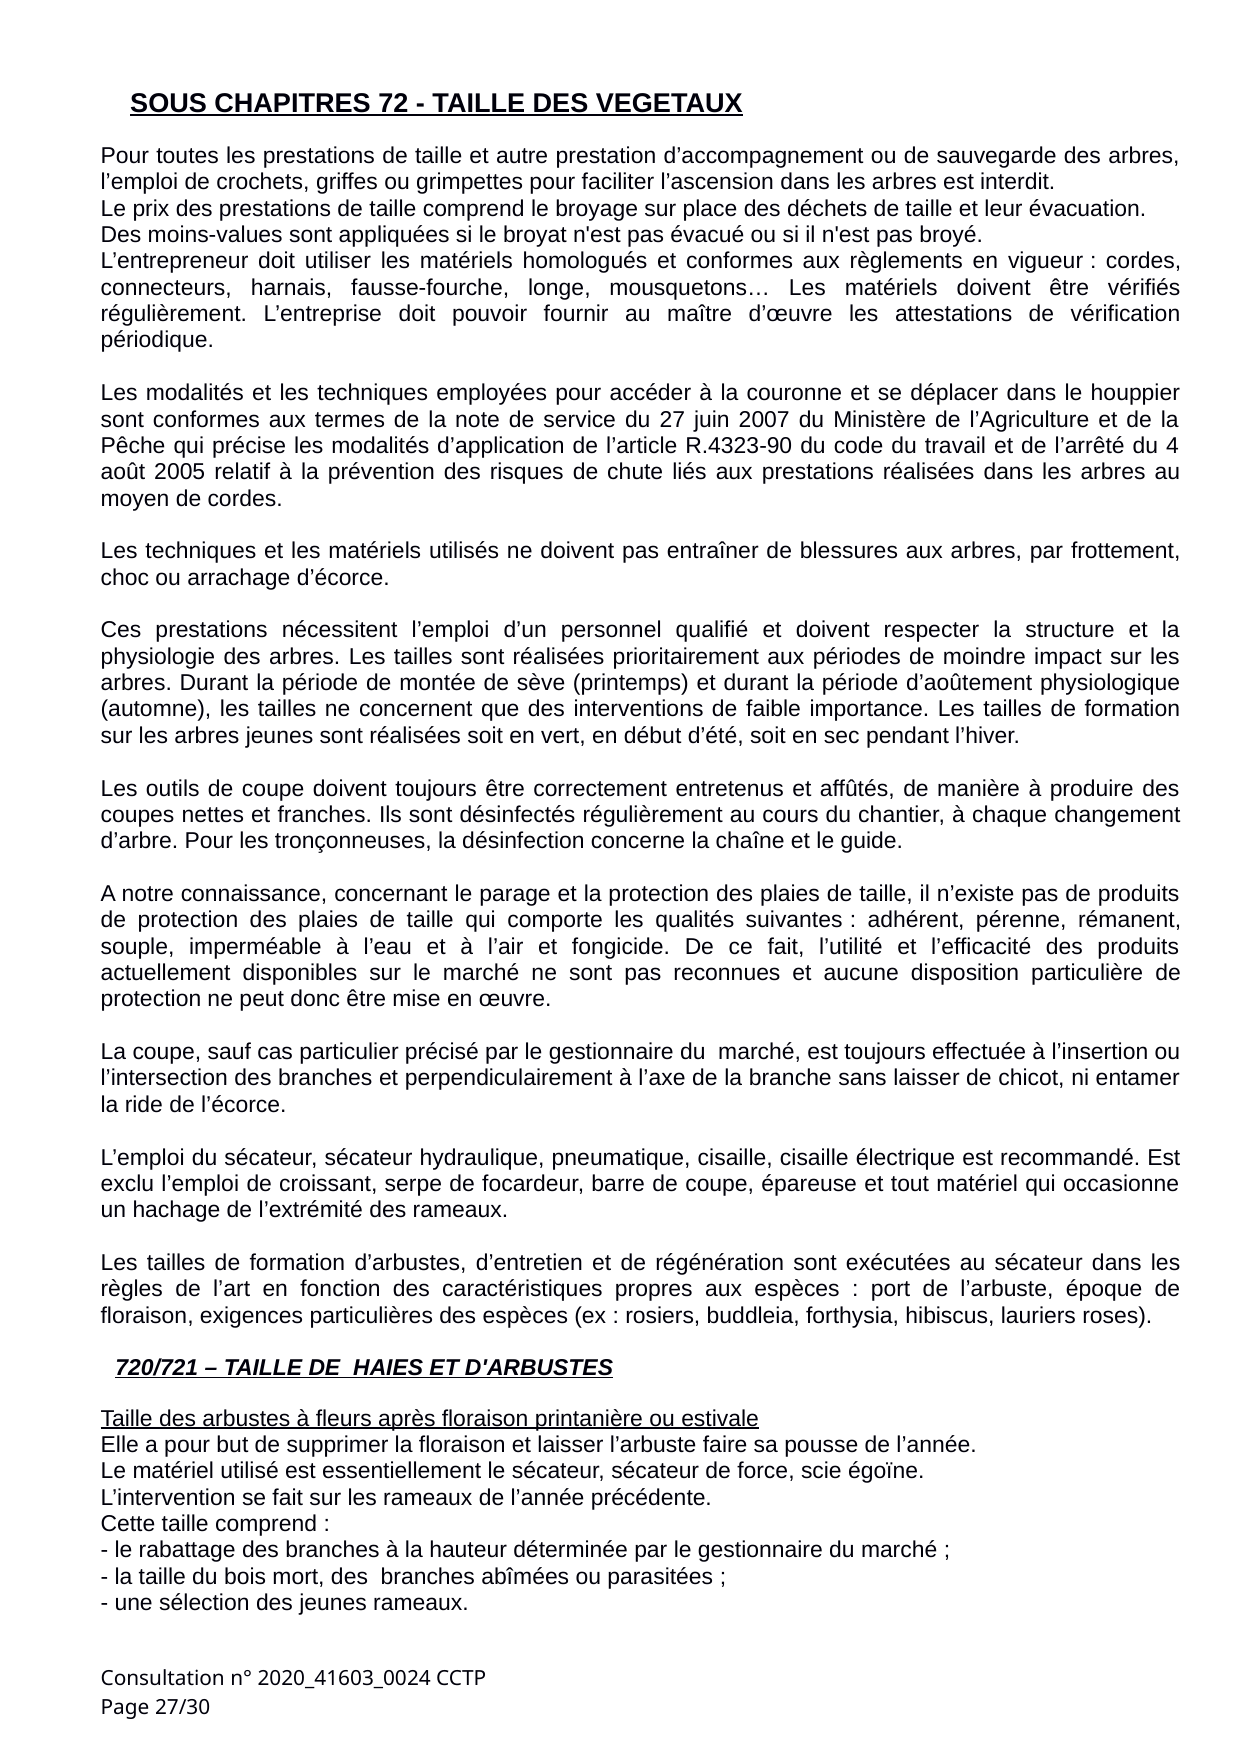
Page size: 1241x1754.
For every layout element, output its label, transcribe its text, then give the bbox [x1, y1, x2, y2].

text Des moins-values sont appliquées si le broyat n'est pas évacué ou si il n'est pas broyé. [100, 221, 1181, 247]
text Les techniques et les matériels utilisés ne doivent pas entraîner de blessures aux arbres, par frottement, choc ou arrachage d’écorce. [100, 537, 1181, 590]
subtitle SOUS CHAPITRES 72 - TAILLE DES VEGETAUX [130, 87, 1152, 118]
text Elle a pour but de supprimer la floraison et laisser l’arbuste faire sa pousse de l’année. [100, 1431, 1181, 1457]
text Ces prestations nécessitent l’emploi d’un personnel qualifié et doivent respecter la structure et la physiologie des arbres. Les tailles sont réalisées prioritairement aux périodes de moindre impact sur les arbres. Durant la période de montée de sève (printemps) et durant la période d’aoûtement physiologique (automne), les tailles ne concernent que des interventions de faible importance. Les tailles de formation sur les arbres jeunes sont réalisées soit en vert, en début d’été, soit en sec pendant l’hiver. [100, 616, 1181, 748]
subtitle 720/721 – TAILLE DE HAIES ET D'ARBUSTES [100, 1354, 1152, 1381]
text Taille des arbustes à fleurs après floraison printanière ou estivale [100, 1404, 1181, 1431]
text Les outils de coupe doivent toujours être correctement entretenus et affûtés, de manière à produire des coupes nettes et franches. Ils sont désinfectés régulièrement au cours du chantier, à chaque changement d’arbre. Pour les tronçonneuses, la désinfection concerne la chaîne et le guide. [100, 774, 1181, 853]
text L’entrepreneur doit utiliser les matériels homologués et conformes aux règlements en vigueur : cordes, connecteurs, harnais, fausse-fourche, longe, mousquetons… Les matériels doivent être vérifiés régulièrement. L’entreprise doit pouvoir fournir au maître d’œuvre les attestations de vérification périodique. [100, 247, 1181, 353]
text La coupe, sauf cas particulier précisé par le gestionnaire du marché, est toujours effectuée à l’insertion ou l’intersection des branches et perpendiculairement à l’axe de la branche sans laisser de chicot, ni entamer la ride de l’écorce. [100, 1038, 1181, 1117]
text - la taille du bois mort, des branches abîmées ou parasitées ; [100, 1563, 1181, 1589]
text L’intervention se fait sur les rameaux de l’année précédente. [100, 1484, 1181, 1510]
text Cette taille comprend : [100, 1510, 1181, 1536]
text Les modalités et les techniques employées pour accéder à la couronne et se déplacer dans le houppier sont conformes aux termes de la note de service du 27 juin 2007 du Ministère de l’Agriculture et de la Pêche qui précise les modalités d’application de l’article R.4323-90 du code du travail et de l’arrêté du 4 août 2005 relatif à la prévention des risques de chute liés aux prestations réalisées dans les arbres au moyen de cordes. [100, 379, 1181, 511]
text L’emploi du sécateur, sécateur hydraulique, pneumatique, cisaille, cisaille électrique est recommandé. Est exclu l’emploi de croissant, serpe de focardeur, barre de coupe, épareuse et tout matériel qui occasionne un hachage de l’extrémité des rameaux. [100, 1143, 1181, 1222]
text Le matériel utilisé est essentiellement le sécateur, sécateur de force, scie égoïne. [100, 1457, 1181, 1484]
text Les tailles de formation d’arbustes, d’entretien et de régénération sont exécutées au sécateur dans les règles de l’art en fonction des caractéristiques propres aux espèces : port de l’arbuste, époque de floraison, exigences particulières des espèces (ex : rosiers, buddleia, forthysia, hibiscus, lauriers roses). [100, 1249, 1181, 1328]
text A notre connaissance, concernant le parage et la protection des plaies de taille, il n’existe pas de produits de protection des plaies de taille qui comporte les qualités suivantes : adhérent, pérenne, rémanent, souple, imperméable à l’eau et à l’air et fongicide. De ce fait, l’utilité et l’efficacité des produits actuellement disponibles sur le marché ne sont pas reconnues et aucune disposition particulière de protection ne peut donc être mise en œuvre. [100, 880, 1181, 1012]
text - le rabattage des branches à la hauteur déterminée par le gestionnaire du marché ; [100, 1536, 1181, 1563]
text - une sélection des jeunes rameaux. [100, 1589, 1181, 1615]
text Pour toutes les prestations de taille et autre prestation d’accompagnement ou de sauvegarde des arbres, l’emploi de crochets, griffes ou grimpettes pour faciliter l’ascension dans les arbres est interdit. [100, 142, 1181, 195]
text Le prix des prestations de taille comprend le broyage sur place des déchets de taille et leur évacuation. [100, 195, 1181, 221]
